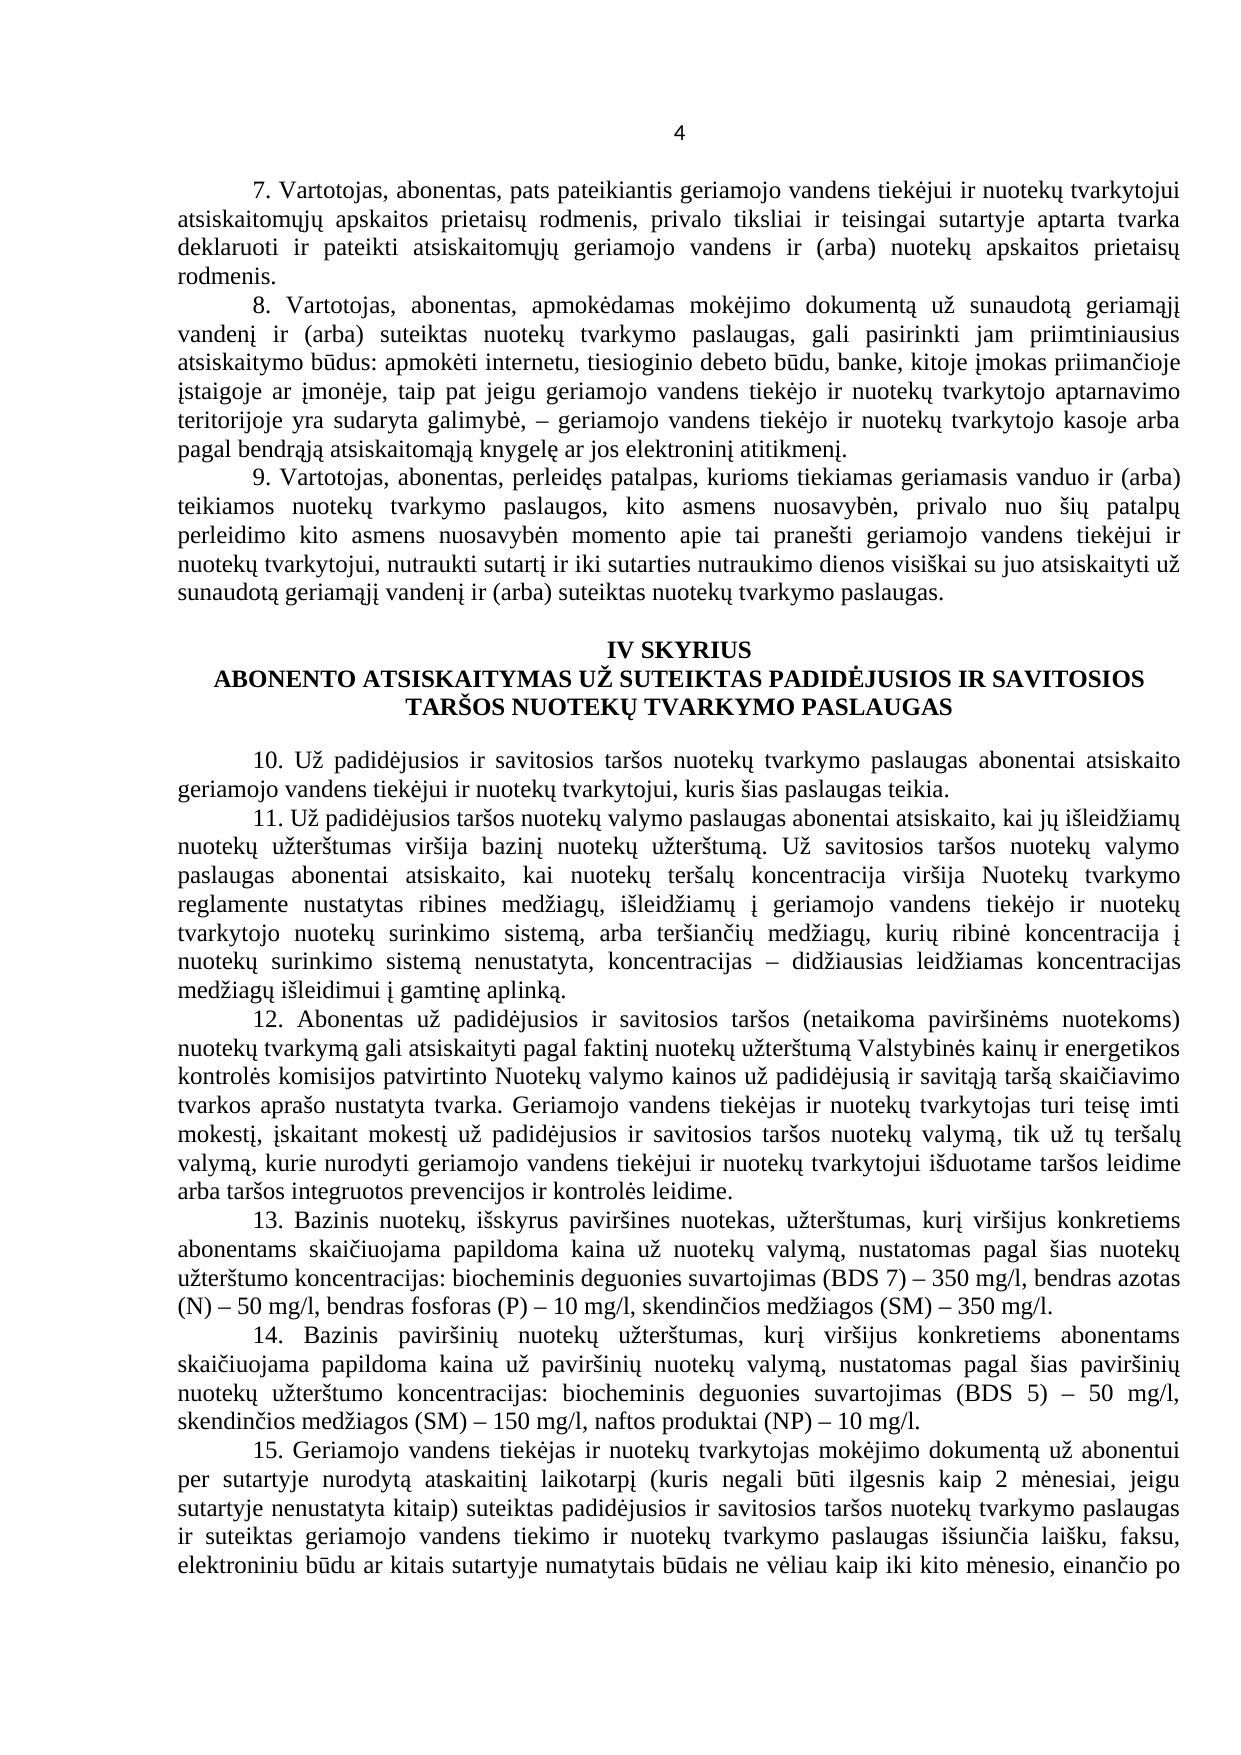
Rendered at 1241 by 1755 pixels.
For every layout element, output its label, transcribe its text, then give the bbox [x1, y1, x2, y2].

text 9. Vartotojas, abonentas, perleidęs patalpas, kurioms tiekiamas geriamasis vanduo ir (arba) teikiamos nuotekų tvarkymo paslaugos, kito asmens nuosavybėn, privalo nuo šių patalpų perleidimo kito asmens nuosavybėn momento apie tai pranešti geriamojo vandens tiekėjui ir nuotekų tvarkytojui, nutraukti sutartį ir iki sutarties nutraukimo dienos visiškai su juo atsiskaityti už sunaudotą geriamąjį vandenį ir (arba) suteiktas nuotekų tvarkymo paslaugas. [177, 462, 1181, 606]
text 12. Abonentas už padidėjusios ir savitosios taršos (netaikoma paviršinėms nuotekoms) nuotekų tvarkymą gali atsiskaityti pagal faktinį nuotekų užterštumą Valstybinės kainų ir energetikos kontrolės komisijos patvirtinto Nuotekų valymo kainos už padidėjusią ir savitąją taršą skaičiavimo tvarkos aprašo nustatyta tvarka. Geriamojo vandens tiekėjas ir nuotekų tvarkytojas turi teisę imti mokestį, įskaitant mokestį už padidėjusios ir savitosios taršos nuotekų valymą, tik už tų teršalų valymą, kurie nurodyti geriamojo vandens tiekėjui ir nuotekų tvarkytojui išduotame taršos leidime arba taršos integruotos prevencijos ir kontrolės leidime. [177, 1004, 1181, 1205]
text 8. Vartotojas, abonentas, apmokėdamas mokėjimo dokumentą už sunaudotą geriamąjį vandenį ir (arba) suteiktas nuotekų tvarkymo paslaugas, gali pasirinkti jam priimtiniausius atsiskaitymo būdus: apmokėti internetu, tiesioginio debeto būdu, banke, kitoje įmokas priimančioje įstaigoje ar įmonėje, taip pat jeigu geriamojo vandens tiekėjo ir nuotekų tvarkytojo aptarnavimo teritorijoje yra sudaryta galimybė, – geriamojo vandens tiekėjo ir nuotekų tvarkytojo kasoje arba pagal bendrąją atsiskaitomąją knygelę ar jos elektroninį atitikmenį. [177, 290, 1181, 462]
text 13. Bazinis nuotekų, išskyrus paviršines nuotekas, užterštumas, kurį viršijus konkretiems abonentams skaičiuojama papildoma kaina už nuotekų valymą, nustatomas pagal šias nuotekų užterštumo koncentracijas: biocheminis deguonies suvartojimas (BDS 7) – 350 mg/l, bendras azotas (N) – 50 mg/l, bendras fosforas (P) – 10 mg/l, skendinčios medžiagos (SM) – 350 mg/l. [177, 1205, 1181, 1320]
text 11. Už padidėjusios taršos nuotekų valymo paslaugas abonentai atsiskaito, kai jų išleidžiamų nuotekų užterštumas viršija bazinį nuotekų užterštumą. Už savitosios taršos nuotekų valymo paslaugas abonentai atsiskaito, kai nuotekų teršalų koncentracija viršija Nuotekų tvarkymo reglamente nustatytas ribines medžiagų, išleidžiamų į geriamojo vandens tiekėjo ir nuotekų tvarkytojo nuotekų surinkimo sistemą, arba teršiančių medžiagų, kurių ribinė koncentracija į nuotekų surinkimo sistemą nenustatyta, koncentracijas – didžiausias leidžiamas koncentracijas medžiagų išleidimui į gamtinę aplinką. [177, 803, 1181, 1004]
text 10. Už padidėjusios ir savitosios taršos nuotekų tvarkymo paslaugas abonentai atsiskaito geriamojo vandens tiekėjui ir nuotekų tvarkytojui, kuris šias paslaugas teikia. [177, 745, 1181, 803]
text 14. Bazinis paviršinių nuotekų užterštumas, kurį viršijus konkretiems abonentams skaičiuojama papildoma kaina už paviršinių nuotekų valymą, nustatomas pagal šias paviršinių nuotekų užterštumo koncentracijas: biocheminis deguonies suvartojimas (BDS 5) – 50 mg/l, skendinčios medžiagos (SM) – 150 mg/l, naftos produktai (NP) – 10 mg/l. [177, 1320, 1181, 1435]
text 7. Vartotojas, abonentas, pats pateikiantis geriamojo vandens tiekėjui ir nuotekų tvarkytojui atsiskaitomųjų apskaitos prietaisų rodmenis, privalo tiksliai ir teisingai sutartyje aptarta tvarka deklaruoti ir pateikti atsiskaitomųjų geriamojo vandens ir (arba) nuotekų apskaitos prietaisų rodmenis. [177, 175, 1181, 290]
text 15. Geriamojo vandens tiekėjas ir nuotekų tvarkytojas mokėjimo dokumentą už abonentui per sutartyje nurodytą ataskaitinį laikotarpį (kuris negali būti ilgesnis kaip 2 mėnesiai, jeigu sutartyje nenustatyta kitaip) suteiktas padidėjusios ir savitosios taršos nuotekų tvarkymo paslaugas ir suteiktas geriamojo vandens tiekimo ir nuotekų tvarkymo paslaugas išsiunčia laišku, faksu, elektroniniu būdu ar kitais sutartyje numatytais būdais ne vėliau kaip iki kito mėnesio, einančio po [177, 1435, 1181, 1579]
text ABONENTO ATSISKAITYMAS UŽ SUTEIKTAS PADIDĖJUSIOS IR SAVITOSIOS TARŠOS NUOTEKŲ TVARKYMO PASLAUGAS [177, 664, 1181, 721]
text IV SKYRIUS [177, 635, 1181, 664]
